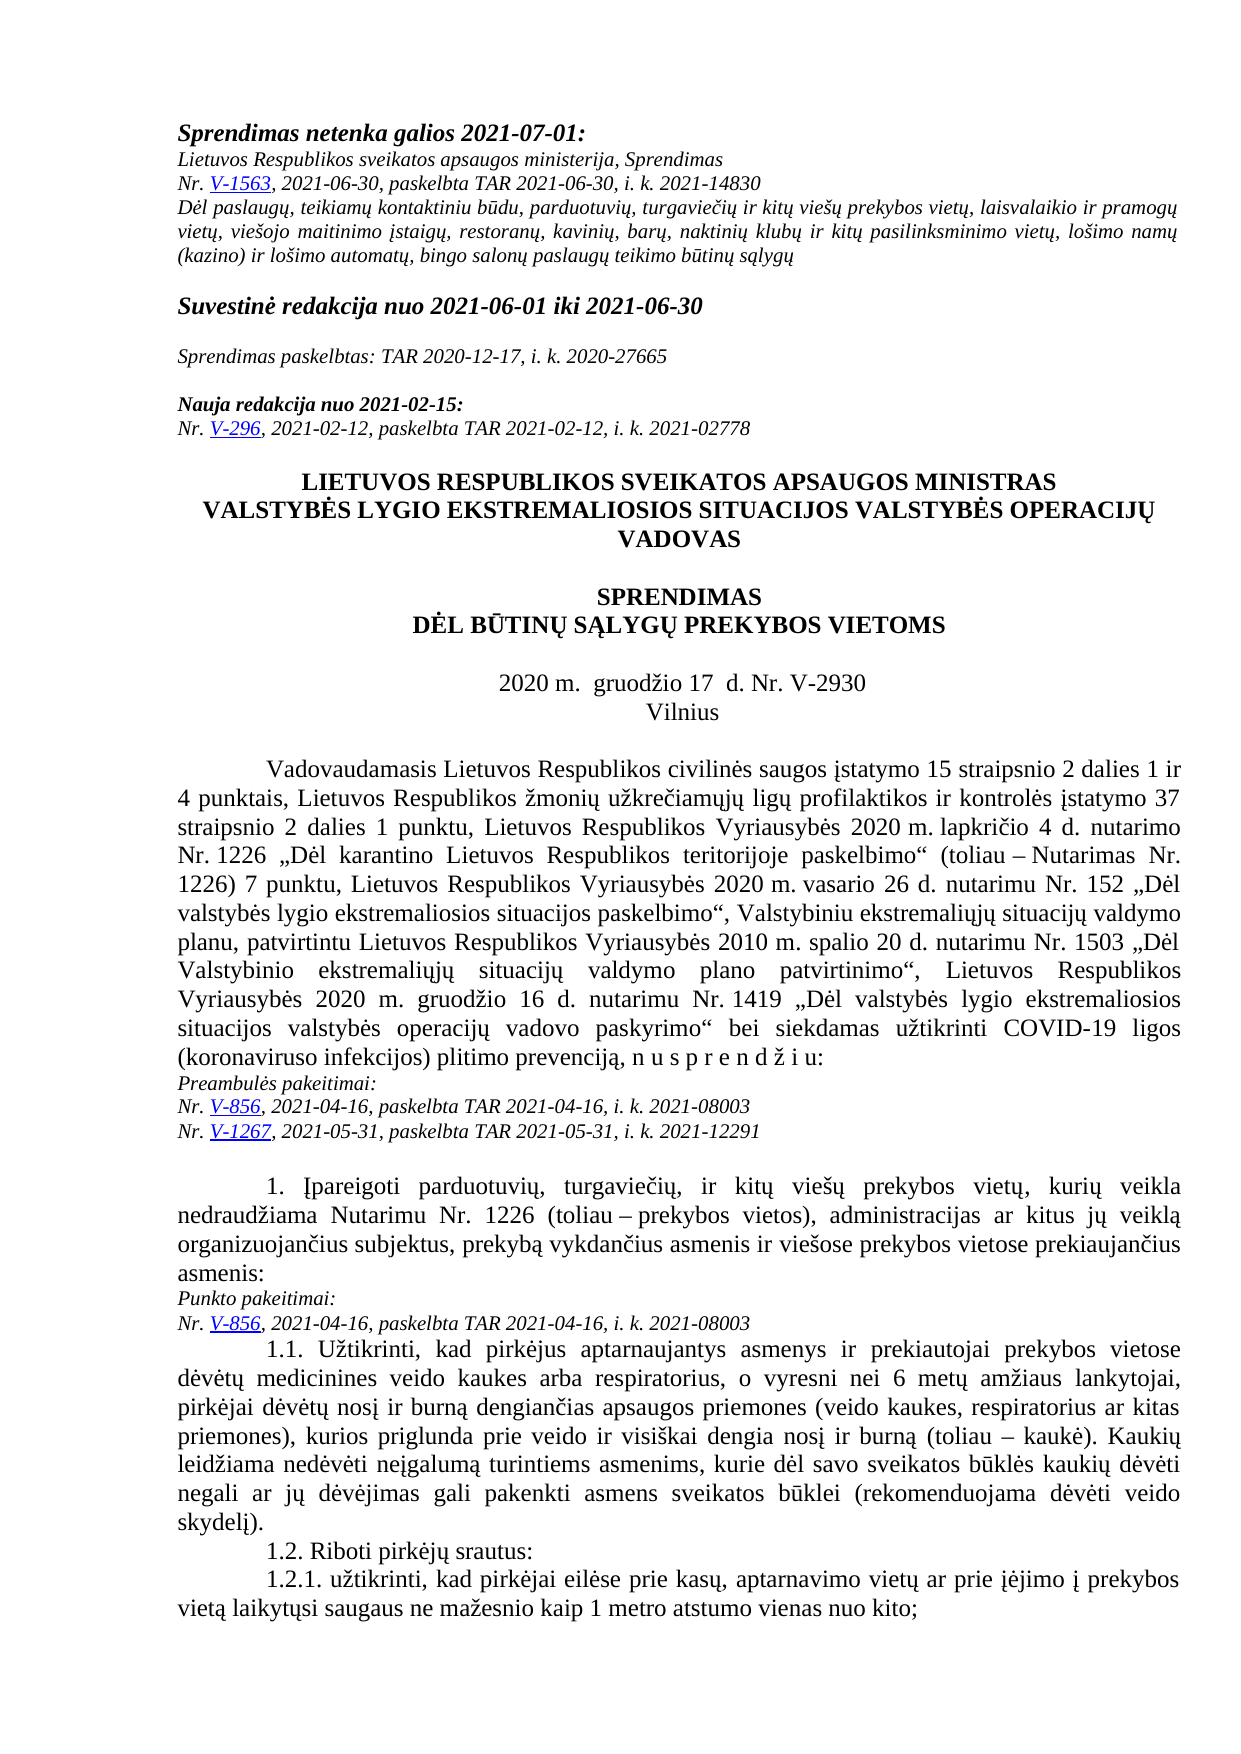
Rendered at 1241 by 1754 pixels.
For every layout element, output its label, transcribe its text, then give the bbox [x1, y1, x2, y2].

text Nr. V-856, 2021-04-16, paskelbta TAR 2021-04-16, i. k. 2021-08003 [177, 1094, 1181, 1118]
text SPRENDIMAS [177, 582, 1181, 610]
text 1. Įpareigoti parduotuvių, turgaviečių, ir kitų viešų prekybos vietų, kurių veikla nedraudžiama Nutarimu Nr. 1226 (toliau – prekybos vietos), administracijas ar kitus jų veiklą organizuojančius subjektus, prekybą vykdančius asmenis ir viešose prekybos vietose prekiaujančius asmenis: [177, 1171, 1181, 1286]
text VALSTYBĖS LYGIO EKSTREMALIOSIOS SITUACIJOS VALSTYBĖS OPERACIJŲ VADOVAS [177, 495, 1181, 553]
text 1.1. Užtikrinti, kad pirkėjus aptarnaujantys asmenys ir prekiautojai prekybos vietose dėvėtų medicinines veido kaukes arba respiratorius, o vyresni nei 6 metų amžiaus lankytojai, pirkėjai dėvėtų nosį ir burną dengiančias apsaugos priemones (veido kaukes, respiratorius ar kitas priemones), kurios priglunda prie veido ir visiškai dengia nosį ir burną (toliau – kaukė). Kaukių leidžiama nedėvėti neįgalumą turintiems asmenims, kurie dėl savo sveikatos būklės kaukių dėvėti negali ar jų dėvėjimas gali pakenkti asmens sveikatos būklei (rekomenduojama dėvėti veido skydelį). [177, 1334, 1181, 1536]
text DĖL BŪTINŲ SĄLYGŲ PREKYBOS VIETOMS [177, 610, 1181, 639]
text Lietuvos Respublikos sveikatos apsaugos ministerija, Sprendimas [177, 147, 1181, 171]
text 1.2. Riboti pirkėjų srautus: [177, 1536, 1181, 1564]
text Nr. V-856, 2021-04-16, paskelbta TAR 2021-04-16, i. k. 2021-08003 [177, 1310, 1181, 1334]
text Nauja redakcija nuo 2021-02-15: [177, 392, 1181, 416]
text Preambulės pakeitimai: [177, 1070, 1181, 1094]
text Vilnius [177, 697, 1181, 725]
text Nr. V-296, 2021-02-12, paskelbta TAR 2021-02-12, i. k. 2021-02778 [177, 416, 1181, 440]
text LIETUVOS RESPUBLIKOS SVEIKATOS APSAUGOS MINISTRAS [177, 467, 1181, 495]
text 2020 m. gruodžio 17 d. Nr. V-2930 [177, 668, 1181, 697]
text Nr. V-1267, 2021-05-31, paskelbta TAR 2021-05-31, i. k. 2021-12291 [177, 1118, 1181, 1143]
text Punkto pakeitimai: [177, 1286, 1181, 1310]
text Nr. V-1563, 2021-06-30, paskelbta TAR 2021-06-30, i. k. 2021-14830 [177, 171, 1181, 195]
text Dėl paslaugų, teikiamų kontaktiniu būdu, parduotuvių, turgaviečių ir kitų viešų prekybos vietų, laisvalaikio ir pramogų vietų, viešojo maitinimo įstaigų, restoranų, kavinių, barų, naktinių klubų ir kitų pasilinksminimo vietų, lošimo namų (kazino) ir lošimo automatų, bingo salonų paslaugų teikimo būtinų sąlygų [177, 195, 1181, 267]
text Sprendimas paskelbtas: TAR 2020-12-17, i. k. 2020-27665 [177, 344, 1181, 368]
text Sprendimas netenka galios 2021-07-01: [177, 118, 1181, 147]
text Vadovaudamasis Lietuvos Respublikos civilinės saugos įstatymo 15 straipsnio 2 dalies 1 ir 4 punktais, Lietuvos Respublikos žmonių užkrečiamųjų ligų profilaktikos ir kontrolės įstatymo 37 straipsnio 2 dalies 1 punktu, Lietuvos Respublikos Vyriausybės 2020 m. lapkričio 4 d. nutarimo Nr. 1226 „Dėl karantino Lietuvos Respublikos teritorijoje paskelbimo“ (toliau – Nutarimas Nr. 1226) 7 punktu, Lietuvos Respublikos Vyriausybės 2020 m. vasario 26 d. nutarimu Nr. 152 „Dėl valstybės lygio ekstremaliosios situacijos paskelbimo“, Valstybiniu ekstremaliųjų situacijų valdymo planu, patvirtintu Lietuvos Respublikos Vyriausybės 2010 m. spalio 20 d. nutarimu Nr. 1503 „Dėl Valstybinio ekstremaliųjų situacijų valdymo plano patvirtinimo“, Lietuvos Respublikos Vyriausybės 2020 m. gruodžio 16 d. nutarimu Nr. 1419 „Dėl valstybės lygio ekstremaliosios situacijos valstybės operacijų vadovo paskyrimo“ bei siekdamas užtikrinti COVID-19 ligos (koronaviruso infekcijos) plitimo prevenciją, n u s p r e n d ž i u: [177, 754, 1181, 1070]
text 1.2.1. užtikrinti, kad pirkėjai eilėse prie kasų, aptarnavimo vietų ar prie įėjimo į prekybos vietą laikytųsi saugaus ne mažesnio kaip 1 metro atstumo vienas nuo kito; [177, 1564, 1181, 1622]
text Suvestinė redakcija nuo 2021-06-01 iki 2021-06-30 [177, 291, 1181, 320]
